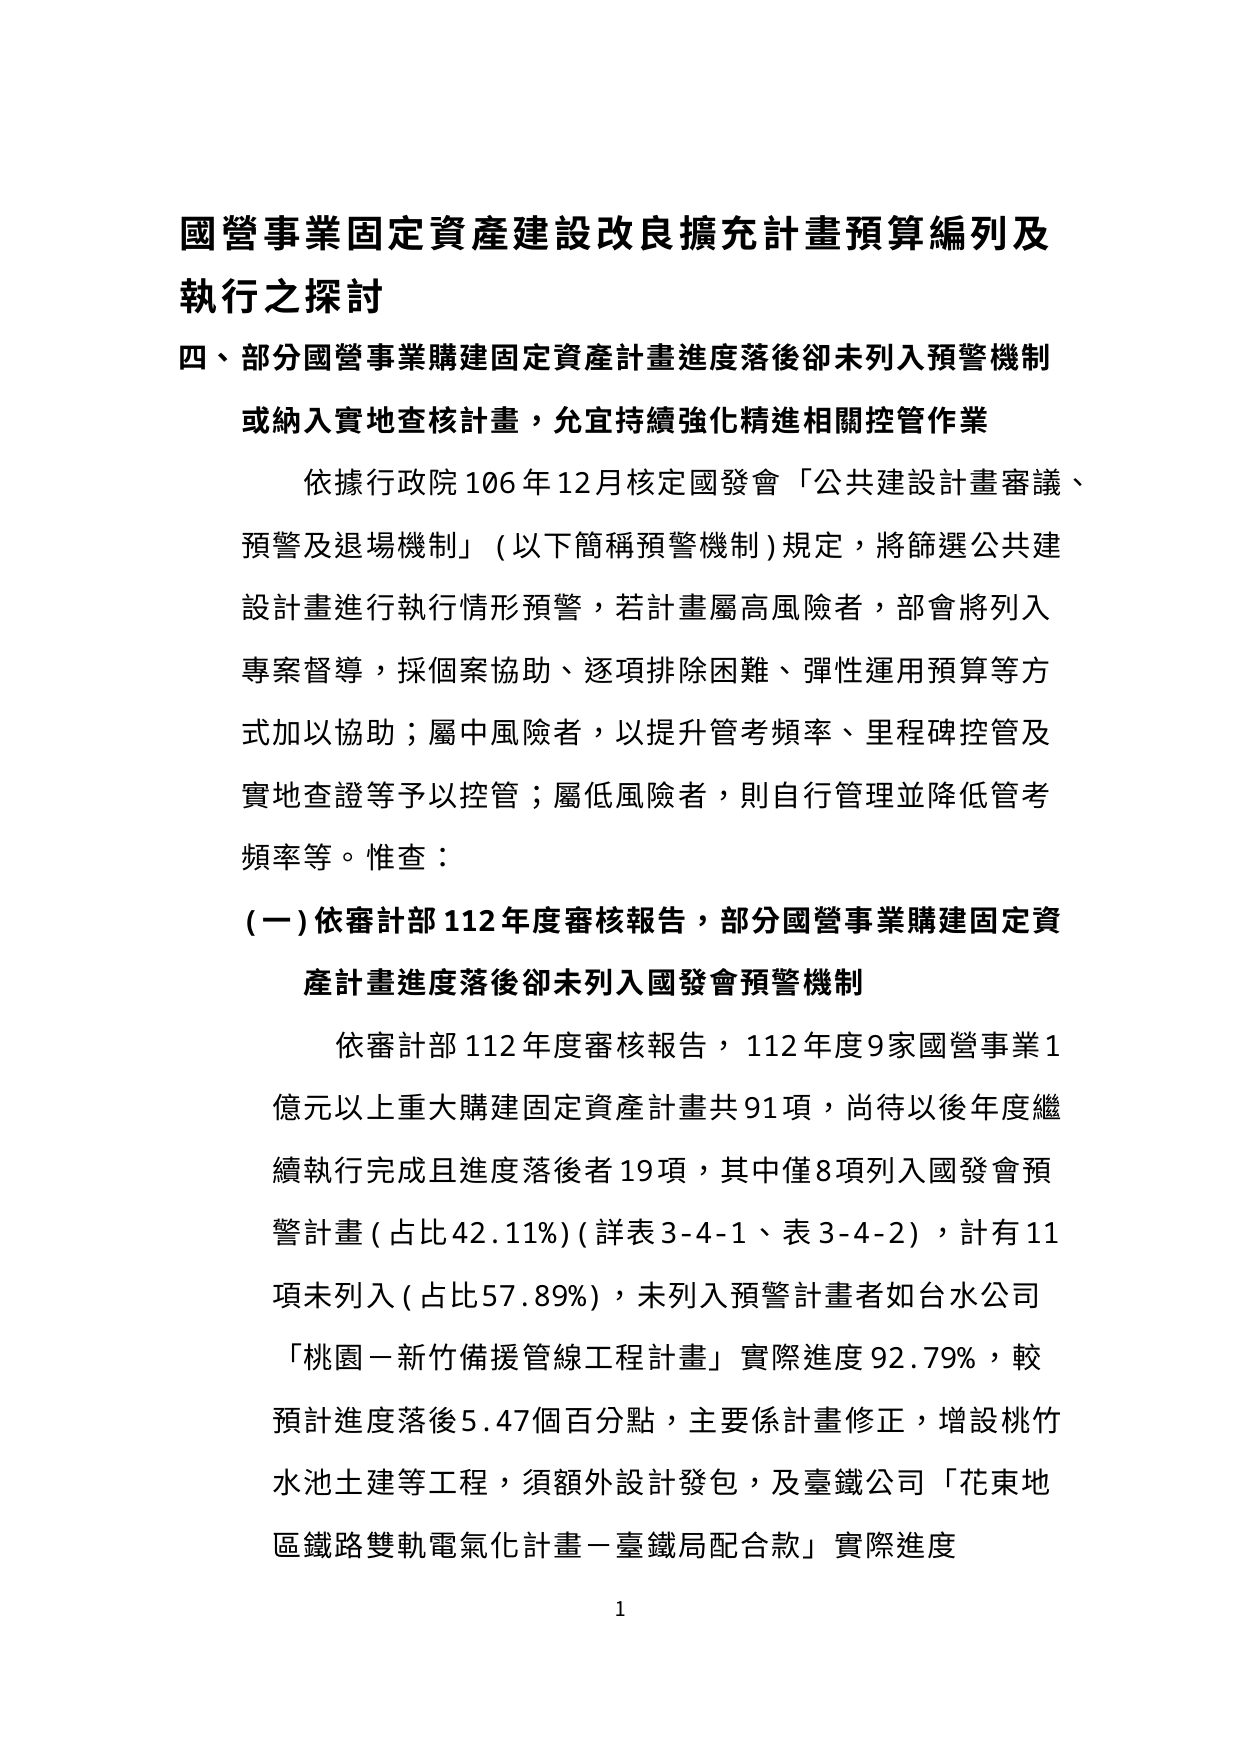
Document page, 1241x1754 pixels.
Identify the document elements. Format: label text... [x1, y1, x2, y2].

text 國營事業固定資產建設改良擴充計畫預算編列及執行之探討 [177, 189, 1063, 314]
text 四、部分國營事業購建固定資產計畫進度落後卻未列入預警機制或納入實地查核計畫，允宜持續強化精進相關控管作業 [177, 314, 1063, 439]
text (一)依審計部112年度審核報告，部分國營事業購建固定資產計畫進度落後卻未列入國發會預警機制 [236, 877, 1063, 1002]
text 依據行政院106年12月核定國發會「公共建設計畫審議、預警及退場機制」(以下簡稱預警機制)規定，將篩選公共建設計畫進行執行情形預警，若計畫屬高風險者，部會將列入專案督導，採個案協助、逐項排除困難、彈性運用預算等方式加以協助；屬中風險者，以提升管考頻率、里程碑控管及實地查證等予以控管；屬低風險者，則自行管理並降低管考頻率等。惟查： [236, 439, 1063, 877]
text 依審計部112年度審核報告，112年度9家國營事業1億元以上重大購建固定資產計畫共91項，尚待以後年度繼續執行完成且進度落後者19項，其中僅8項列入國發會預警計畫(占比42.11%)(詳表3-4-1、表3-4-2)，計有11項未列入(占比57.89%)，未列入預警計畫者如台水公司「桃園－新竹備援管線工程計畫」實際進度92.79%，較預計進度落後5.47個百分點，主要係計畫修正，增設桃竹水池土建等工程，須額外設計發包，及臺鐵公司「花東地區鐵路雙軌電氣化計畫－臺鐵局配合款」實際進度 [266, 1002, 1063, 1564]
